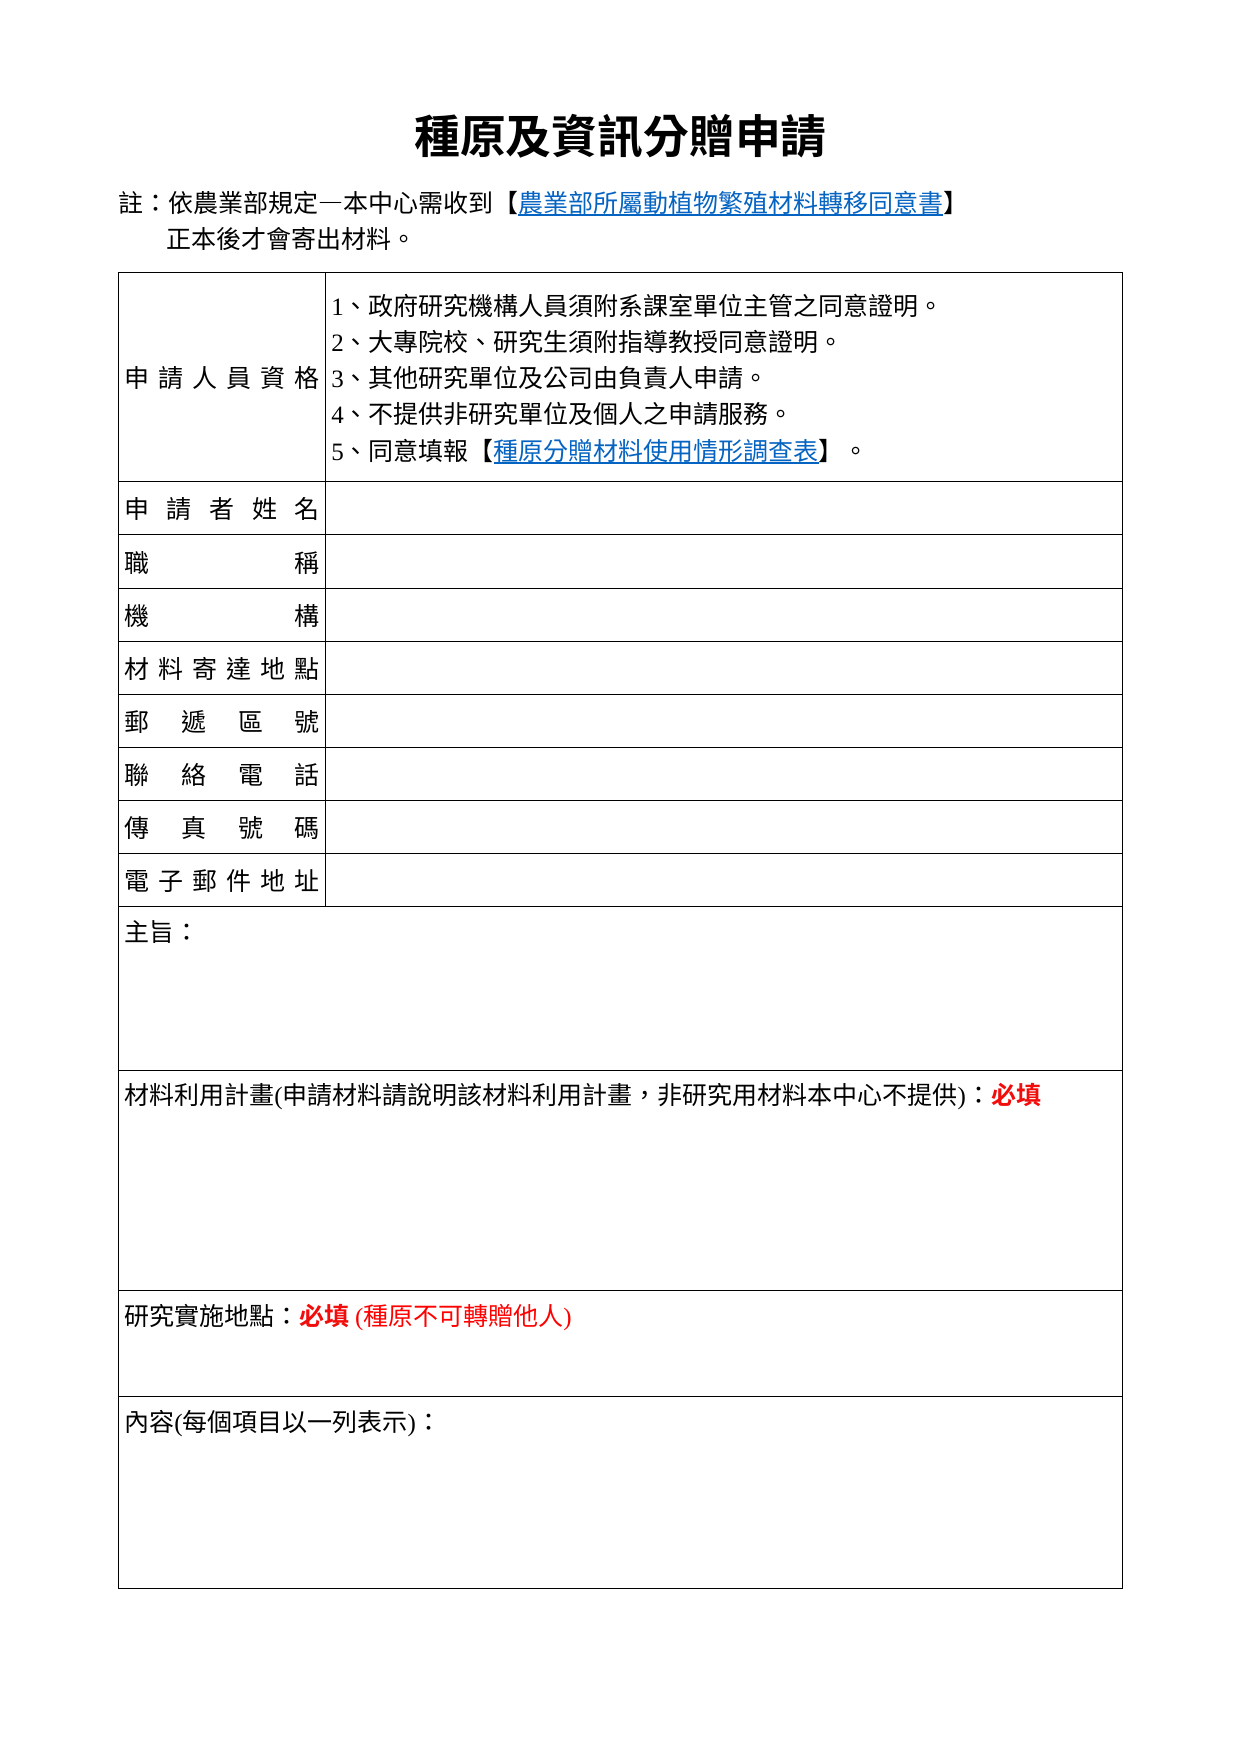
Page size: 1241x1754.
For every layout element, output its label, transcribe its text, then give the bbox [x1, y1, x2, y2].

text 種原及資訊分贈申請 [118, 100, 1122, 167]
table_cell 研究實施地點：必填 (種原不可轉贈他人) [119, 1291, 1122, 1396]
table_cell [326, 589, 1122, 641]
table_cell 傳真號碼 [119, 801, 325, 853]
table_cell [326, 535, 1122, 587]
table_cell [326, 854, 1122, 906]
table_cell [326, 482, 1122, 534]
text 正本後才會寄出材料。 [166, 219, 1122, 256]
table_cell 職稱 [119, 535, 325, 587]
table_cell 電子郵件地址 [119, 854, 325, 906]
table_cell [326, 801, 1122, 853]
table_cell 聯絡電話 [119, 748, 325, 800]
table_cell 內容(每個項目以一列表示)： [119, 1397, 1122, 1588]
table_cell [326, 695, 1122, 747]
table_cell 主旨： [119, 907, 1122, 1069]
table_cell 材料寄達地點 [119, 642, 325, 694]
table_cell [326, 642, 1122, 694]
text 註：依農業部規定—本中心需收到【農業部所屬動植物繁殖材料轉移同意書】 [118, 183, 1122, 219]
table_cell 申請者姓名 [119, 482, 325, 534]
table_cell 機構 [119, 589, 325, 641]
table_header 1、政府研究機構人員須附系課室單位主管之同意證明。 2、大專院校、研究生須附指導教授同意證明。 3、其他研究單位及公司由負責人申請。 4、不提供非研究單位及個人之申請服務。 5、同意填報【種原分贈材料使用情形調查表】。 [326, 273, 1122, 481]
table_header 申請人員資格 [119, 273, 325, 481]
table_cell [326, 748, 1122, 800]
table_cell 材料利用計畫(申請材料請說明該材料利用計畫，非研究用材料本中心不提供)：必填 [119, 1071, 1122, 1290]
table_cell 郵遞區號 [119, 695, 325, 747]
